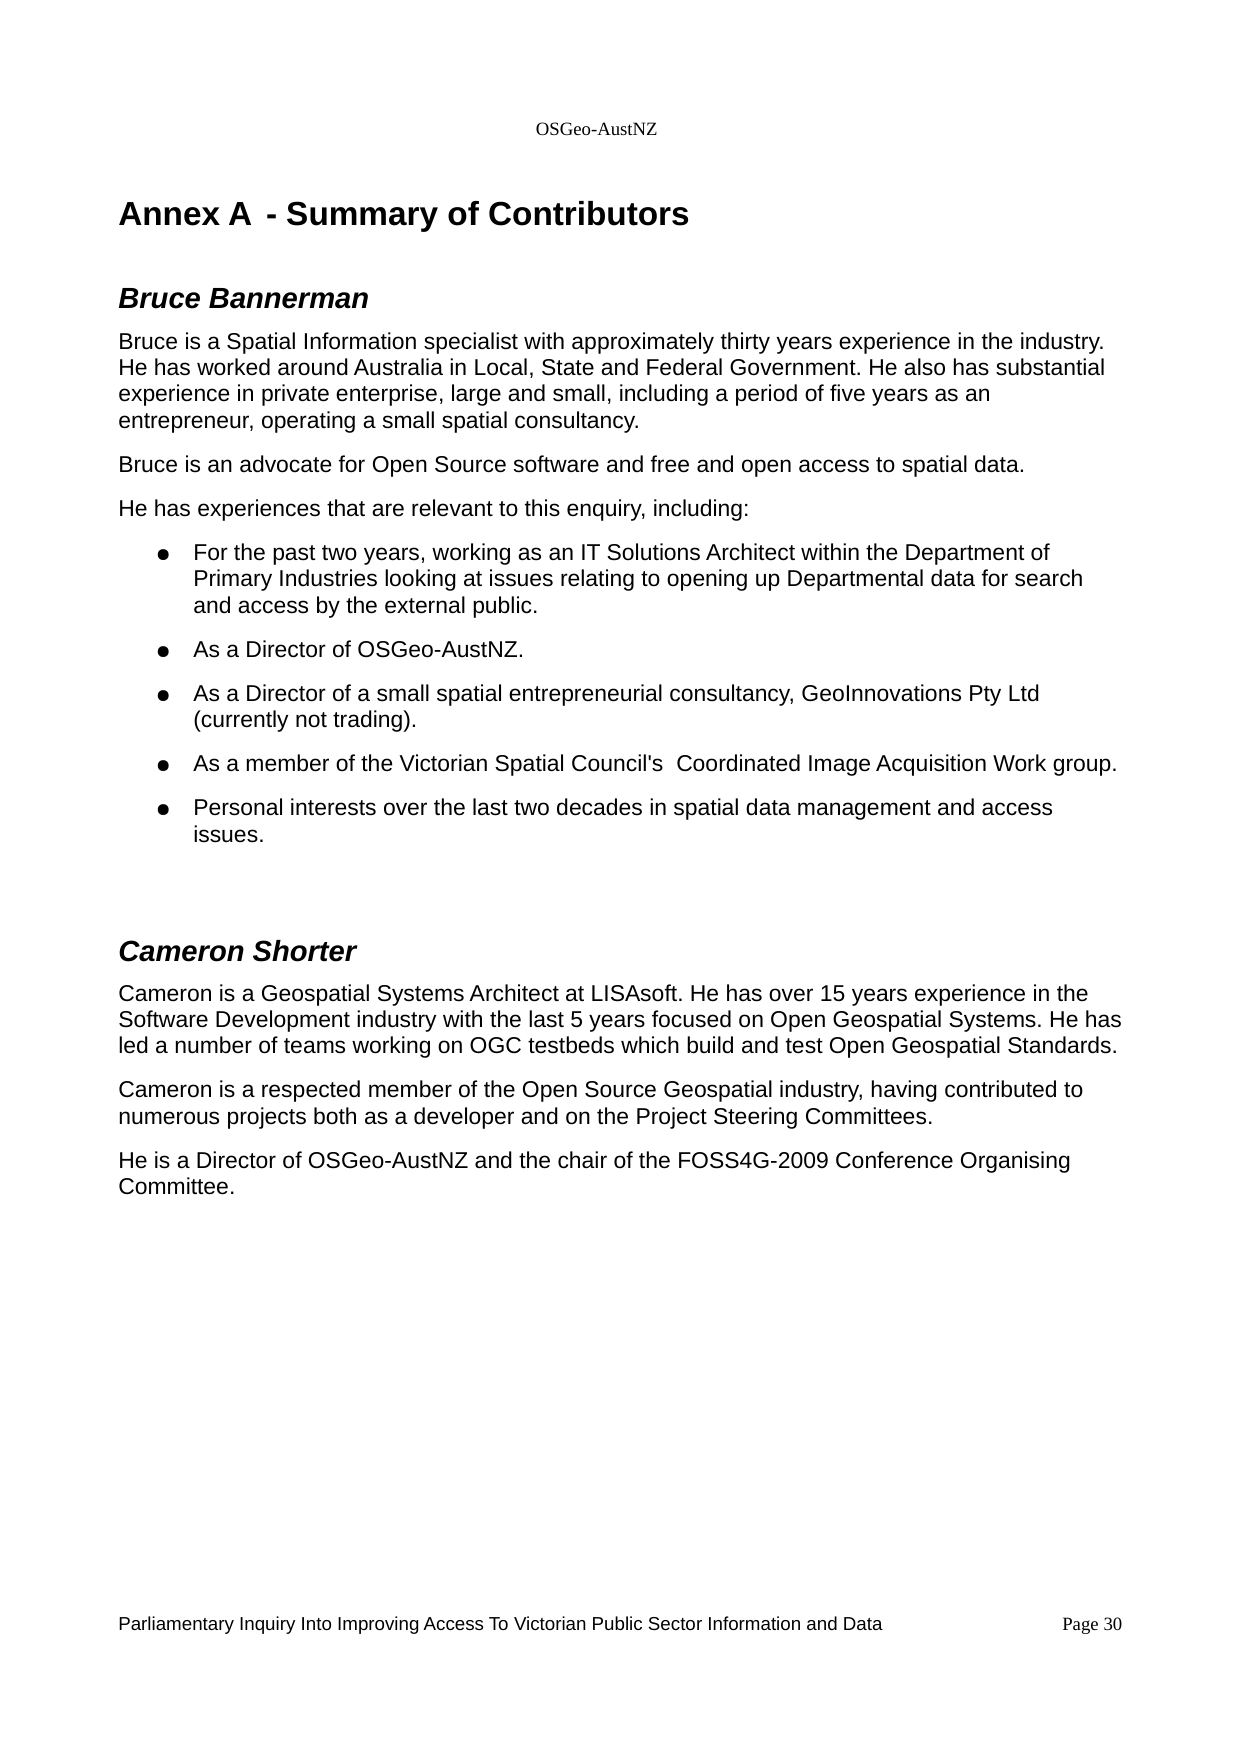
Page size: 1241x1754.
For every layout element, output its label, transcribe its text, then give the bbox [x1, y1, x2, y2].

list For the past two years, working as an IT Solutions Architect within the Department of Primary Industries looking at issues relating to opening up Departmental data for search and access by the external public. [156, 539, 1122, 618]
text Cameron is a Geospatial Systems Architect at LISAsoft. He has over 15 years experience in the Software Development industry with the last 5 years focused on Open Geospatial Systems. He has led a number of teams working on OGC testbeds which build and test Open Geospatial Standards. [118, 980, 1122, 1059]
list As a Director of a small spatial entrepreneurial consultancy, GeoInnovations Pty Ltd (currently not trading). [156, 680, 1122, 732]
list As a Director of OSGeo-AustNZ. [156, 636, 1122, 662]
subtitle Cameron Shorter [118, 934, 1122, 967]
text Cameron is a respected member of the Open Source Geospatial industry, having contributed to numerous projects both as a developer and on the Project Steering Committees. [118, 1076, 1122, 1129]
text Bruce is a Spatial Information specialist with approximately thirty years experience in the industry. He has worked around Australia in Local, State and Federal Government. He also has substantial experience in private enterprise, large and small, including a period of five years as an entrepreneur, operating a small spatial consultancy. [118, 328, 1122, 433]
list As a member of the Victorian Spatial Council's Coordinated Image Acquisition Work group. [156, 750, 1122, 776]
text He is a Director of OSGeo-AustNZ and the chair of the FOSS4G-2009 Conference Organising Committee. [118, 1147, 1122, 1199]
subtitle Bruce Bannerman [118, 282, 1122, 315]
text He has experiences that are relevant to this enquiry, including: [118, 495, 1122, 521]
subtitle Annex A - Summary of Contributors [118, 194, 1122, 232]
text Bruce is an advocate for Open Source software and free and open access to spatial data. [118, 451, 1122, 477]
list Personal interests over the last two decades in spatial data management and access issues. [156, 794, 1122, 847]
